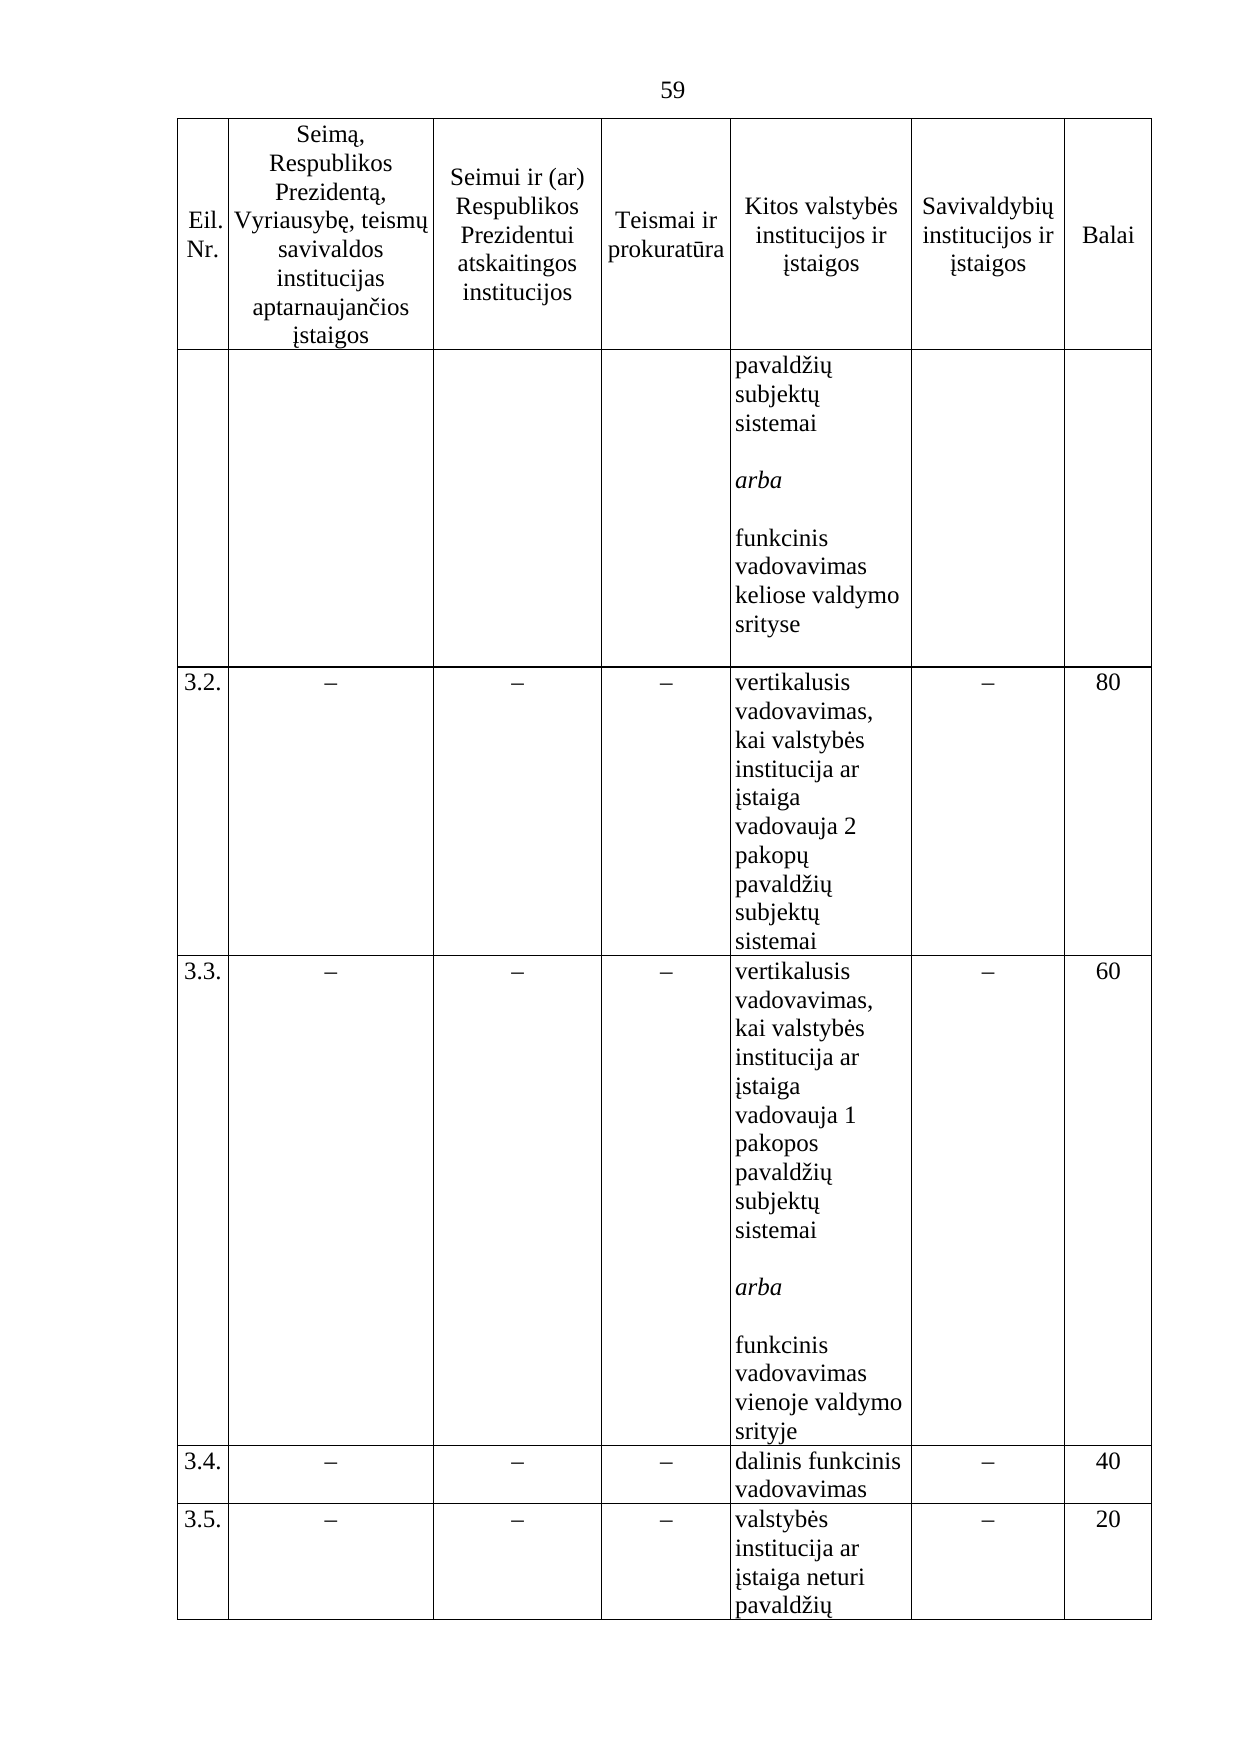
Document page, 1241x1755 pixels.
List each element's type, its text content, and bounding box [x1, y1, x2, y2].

table_cell – [229, 1446, 433, 1503]
table_cell 40 [1065, 1446, 1151, 1503]
table_cell – [912, 1446, 1064, 1503]
table_header Balai [1065, 119, 1151, 349]
table_cell 3.5. [178, 1504, 228, 1619]
table_cell – [912, 1504, 1064, 1619]
table_cell [912, 350, 1064, 666]
table_header Eil. Nr. [178, 119, 228, 349]
table_cell – [602, 1504, 730, 1619]
table_cell – [434, 1504, 601, 1619]
table_header Kitos valstybės institucijos ir įstaigos [731, 119, 911, 349]
table_cell dalinis funkcinis vadovavimas [731, 1446, 911, 1503]
table_cell – [912, 668, 1064, 955]
table_cell – [434, 956, 601, 1445]
table_cell 80 [1065, 668, 1151, 955]
table_cell – [602, 956, 730, 1445]
table_cell [1065, 350, 1151, 666]
table_header Seimą, Respublikos Prezidentą, Vyriausybę, teismų savivaldos institucijas aptarnaujančios įstaigos [229, 119, 433, 349]
table_cell [229, 350, 433, 666]
table_header Savivaldybių institucijos ir įstaigos [912, 119, 1064, 349]
table_cell 60 [1065, 956, 1151, 1445]
table_cell [434, 350, 601, 666]
table_cell pavaldžių subjektų sistemai arba funkcinis vadovavimas keliose valdymo srityse [731, 350, 911, 666]
table_cell valstybės institucija ar įstaiga neturi pavaldžių [731, 1504, 911, 1619]
table_cell – [602, 668, 730, 955]
table_cell – [434, 1446, 601, 1503]
table_cell – [912, 956, 1064, 1445]
table_cell [178, 350, 228, 666]
table_cell 20 [1065, 1504, 1151, 1619]
table_cell – [229, 956, 433, 1445]
table_header Seimui ir (ar) Respublikos Prezidentui atskaitingos institucijos [434, 119, 601, 349]
table_cell – [434, 668, 601, 955]
table_cell – [602, 1446, 730, 1503]
table_cell vertikalusis vadovavimas, kai valstybės institucija ar įstaiga vadovauja 1 pakopos pavaldžių subjektų sistemai arba funkcinis vadovavimas vienoje valdymo srityje [731, 956, 911, 1445]
table_cell 3.3. [178, 956, 228, 1445]
table_cell – [229, 668, 433, 955]
table_cell 3.4. [178, 1446, 228, 1503]
table_cell 3.2. [178, 668, 228, 955]
table_cell [602, 350, 730, 666]
table_cell – [229, 1504, 433, 1619]
table_header Teismai ir prokuratūra [602, 119, 730, 349]
table_cell vertikalusis vadovavimas, kai valstybės institucija ar įstaiga vadovauja 2 pakopų pavaldžių subjektų sistemai [731, 668, 911, 955]
